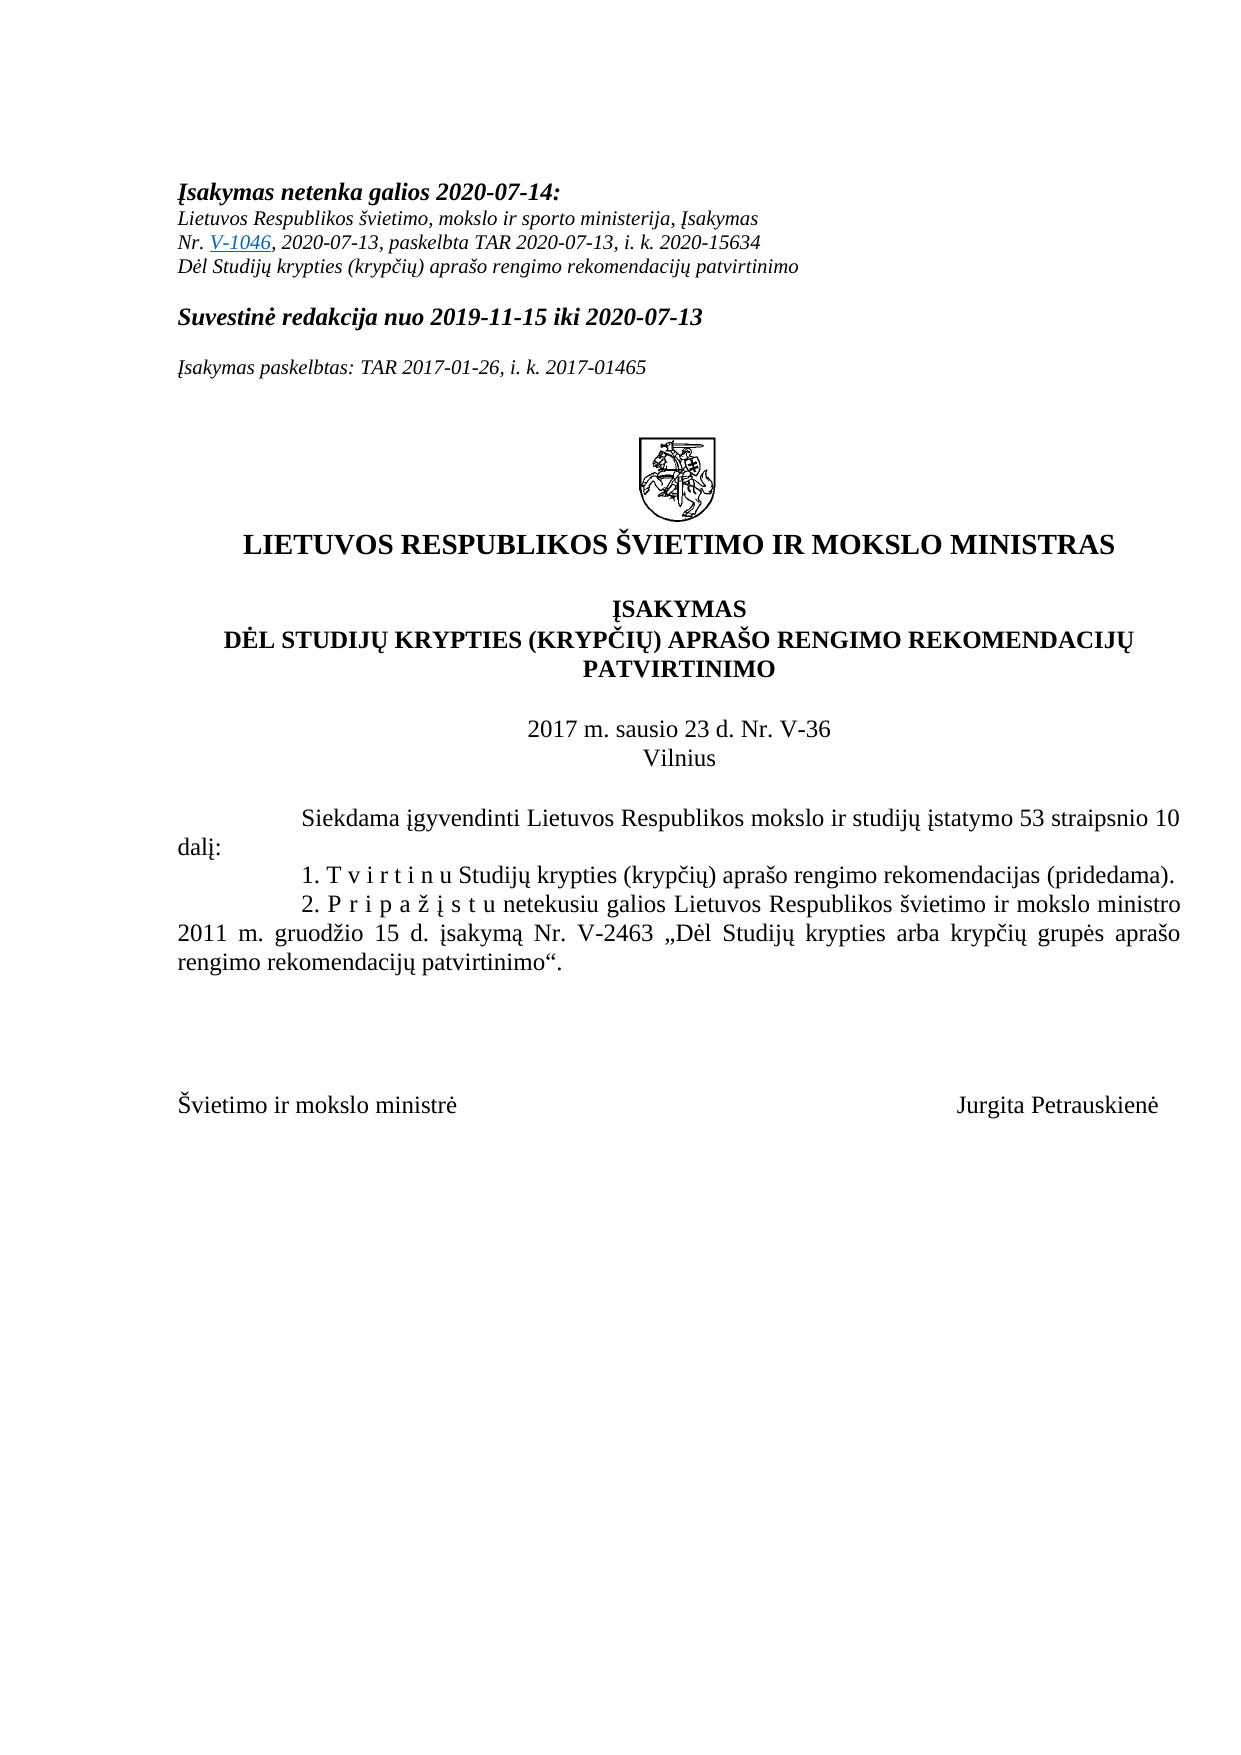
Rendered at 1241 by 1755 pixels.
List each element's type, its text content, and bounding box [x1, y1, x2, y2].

text ĮSAKYMAS [177, 594, 1181, 623]
text Įsakymas netenka galios 2020-07-14: [177, 177, 1181, 206]
text Lietuvos Respublikos švietimo, mokslo ir sporto ministerija, Įsakymas [177, 206, 1181, 230]
text Nr. V-1046, 2020-07-13, paskelbta TAR 2020-07-13, i. k. 2020-15634 [177, 230, 1181, 254]
text Įsakymas paskelbtas: TAR 2017-01-26, i. k. 2017-01465 [177, 355, 1181, 379]
text Vilnius [177, 743, 1181, 772]
text 1. T v i r t i n u Studijų krypties (krypčių) aprašo rengimo rekomendacijas (pridedama). [177, 860, 1181, 889]
text Dėl Studijų krypties (krypčių) aprašo rengimo rekomendacijų patvirtinimo [177, 254, 1181, 278]
text Siekdama įgyvendinti Lietuvos Respublikos mokslo ir studijų įstatymo 53 straipsnio 10 dalį: [177, 803, 1181, 860]
text 2017 m. sausio 23 d. Nr. V-36 [177, 714, 1181, 743]
text Suvestinė redakcija nuo 2019-11-15 iki 2020-07-13 [177, 302, 1181, 331]
text LIETUVOS RESPUBLIKOS ŠVIETIMO IR MOKSLO MINISTRAS [177, 527, 1181, 561]
text DĖL STUDIJŲ KRYPTIES (KRYPČIŲ) APRAŠO RENGIMO REKOMENDACIJŲ PATVIRTINIMO [177, 626, 1181, 683]
text 2. P r i p a ž į s t u netekusiu galios Lietuvos Respublikos švietimo ir mokslo ministro 2011 m. gruodžio 15 d. įsakymą Nr. V-2463 „Dėl Studijų krypties arba krypčių grupės aprašo rengimo rekomendacijų patvirtinimo“. [177, 889, 1181, 975]
text Švietimo ir mokslo ministrė Jurgita Petrauskienė [177, 1090, 1181, 1119]
